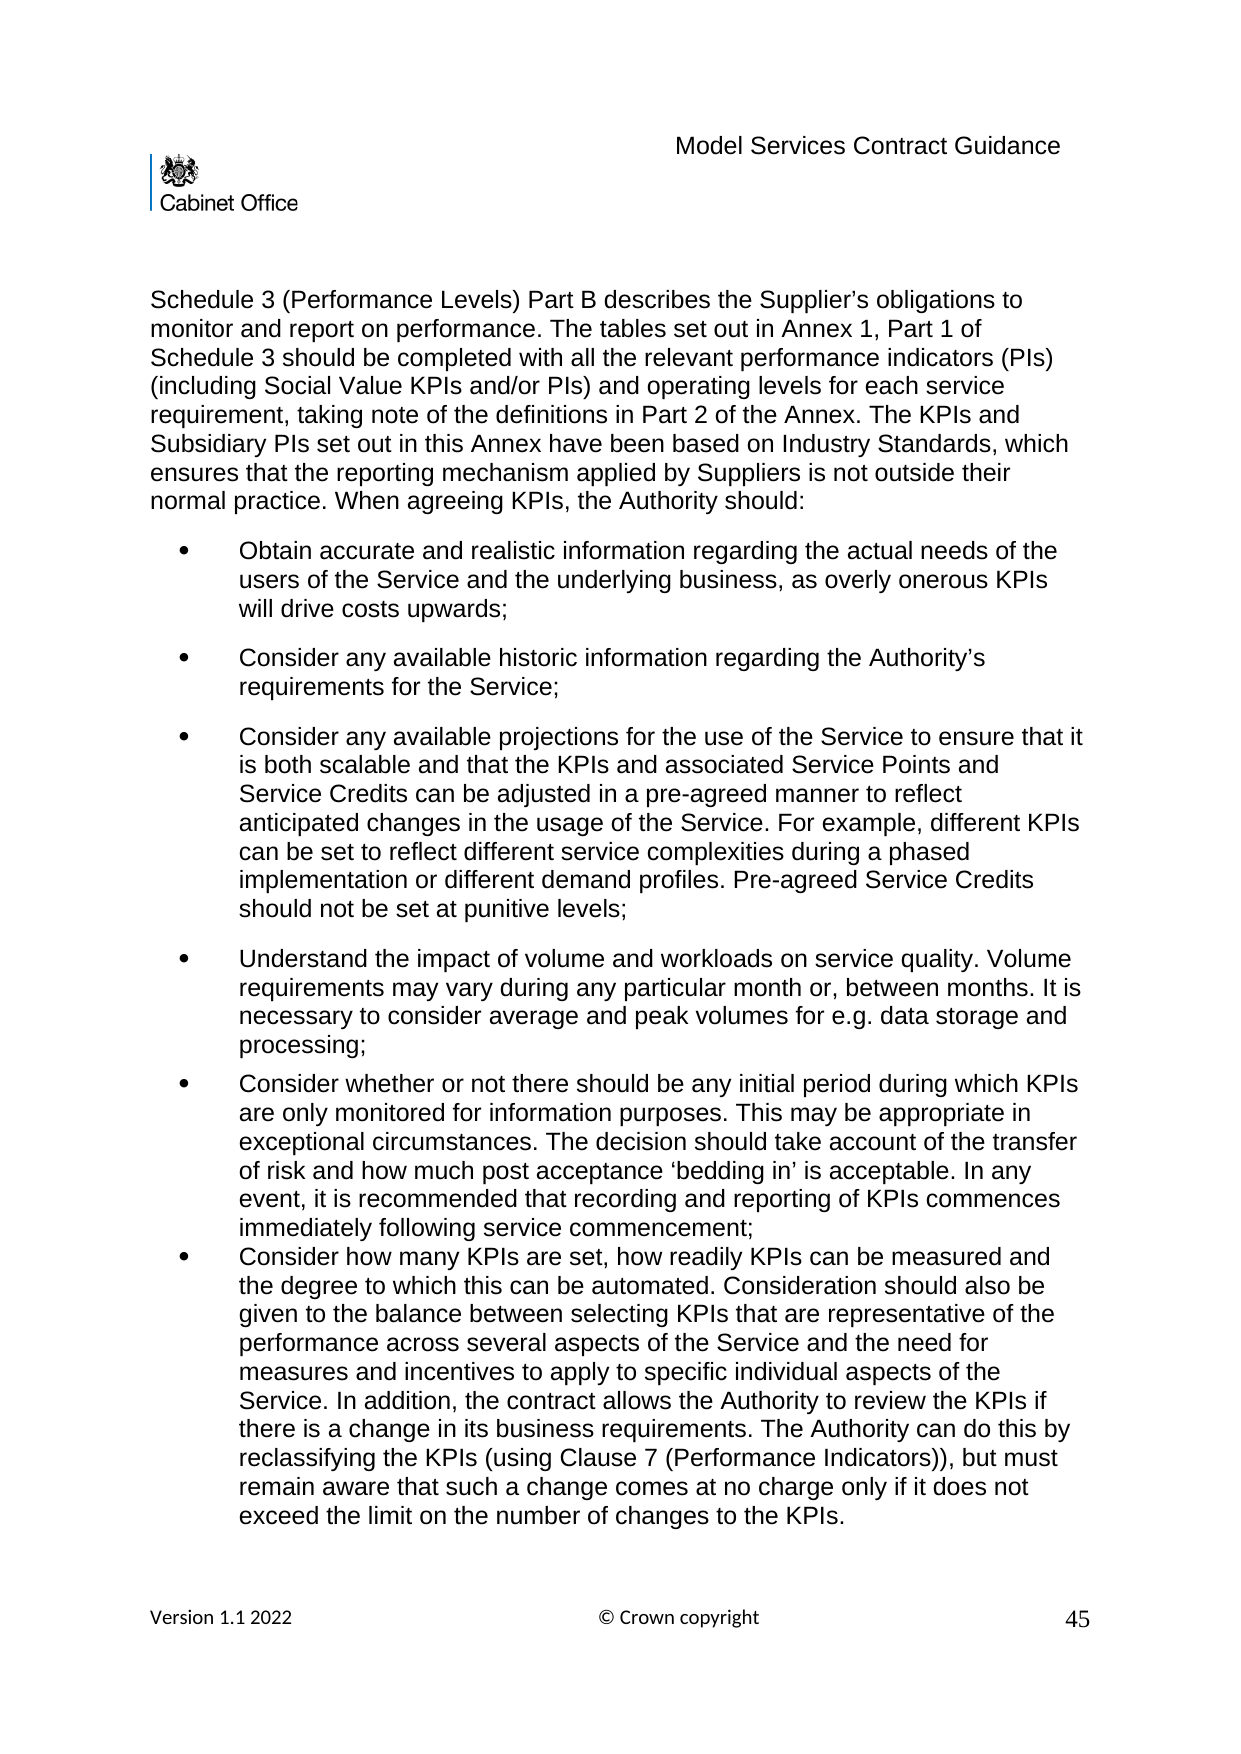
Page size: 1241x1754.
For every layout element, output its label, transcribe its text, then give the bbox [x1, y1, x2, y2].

text Schedule 3 (Performance Levels) Part B describes the Supplier’s obligations to monitor and report on performance. The tables set out in Annex 1, Part 1 of Schedule 3 should be completed with all the relevant performance indicators (PIs) (including Social Value KPIs and/or PIs) and operating levels for each service requirement, taking note of the definitions in Part 2 of the Annex. The KPIs and Subsidiary PIs set out in this Annex have been based on Industry Standards, which ensures that the reporting mechanism applied by Suppliers is not outside their normal practice. When agreeing KPIs, the Authority should: [150, 285, 1090, 515]
list Consider how many KPIs are set, how readily KPIs can be measured and the degree to which this can be automated. Consideration should also be given to the balance between selecting KPIs that are representative of the performance across several aspects of the Service and the need for measures and incentives to apply to specific individual aspects of the Service. In addition, the contract allows the Authority to review the KPIs if there is a change in its business requirements. The Authority can do this by reclassifying the KPIs (using Clause 7 (Performance Indicators)), but must remain aware that such a change comes at no charge only if it does not exceed the limit on the number of changes to the KPIs. [179, 1242, 1090, 1529]
list Understand the impact of volume and workloads on service quality. Volume requirements may vary during any particular month or, between months. It is necessary to consider average and peak volumes for e.g. data storage and processing; [179, 944, 1090, 1059]
list Consider whether or not there should be any initial period during which KPIs are only monitored for information purposes. This may be appropriate in exceptional circumstances. The decision should take account of the transfer of risk and how much post acceptance ‘bedding in’ is acceptable. In any event, it is recommended that recording and reporting of KPIs commences immediately following service commencement; [179, 1069, 1090, 1242]
list Consider any available projections for the use of the Service to ensure that it is both scalable and that the KPIs and associated Service Points and Service Credits can be adjusted in a pre-agreed manner to reflect anticipated changes in the usage of the Service. For example, different KPIs can be set to reflect different service complexities during a phased implementation or different demand profiles. Pre-agreed Service Credits should not be set at punitive levels; [179, 722, 1090, 923]
list Obtain accurate and realistic information regarding the actual needs of the users of the Service and the underlying business, as overly onerous KPIs will drive costs upwards; [179, 536, 1090, 622]
list Consider any available historic information regarding the Authority’s requirements for the Service; [179, 643, 1090, 701]
